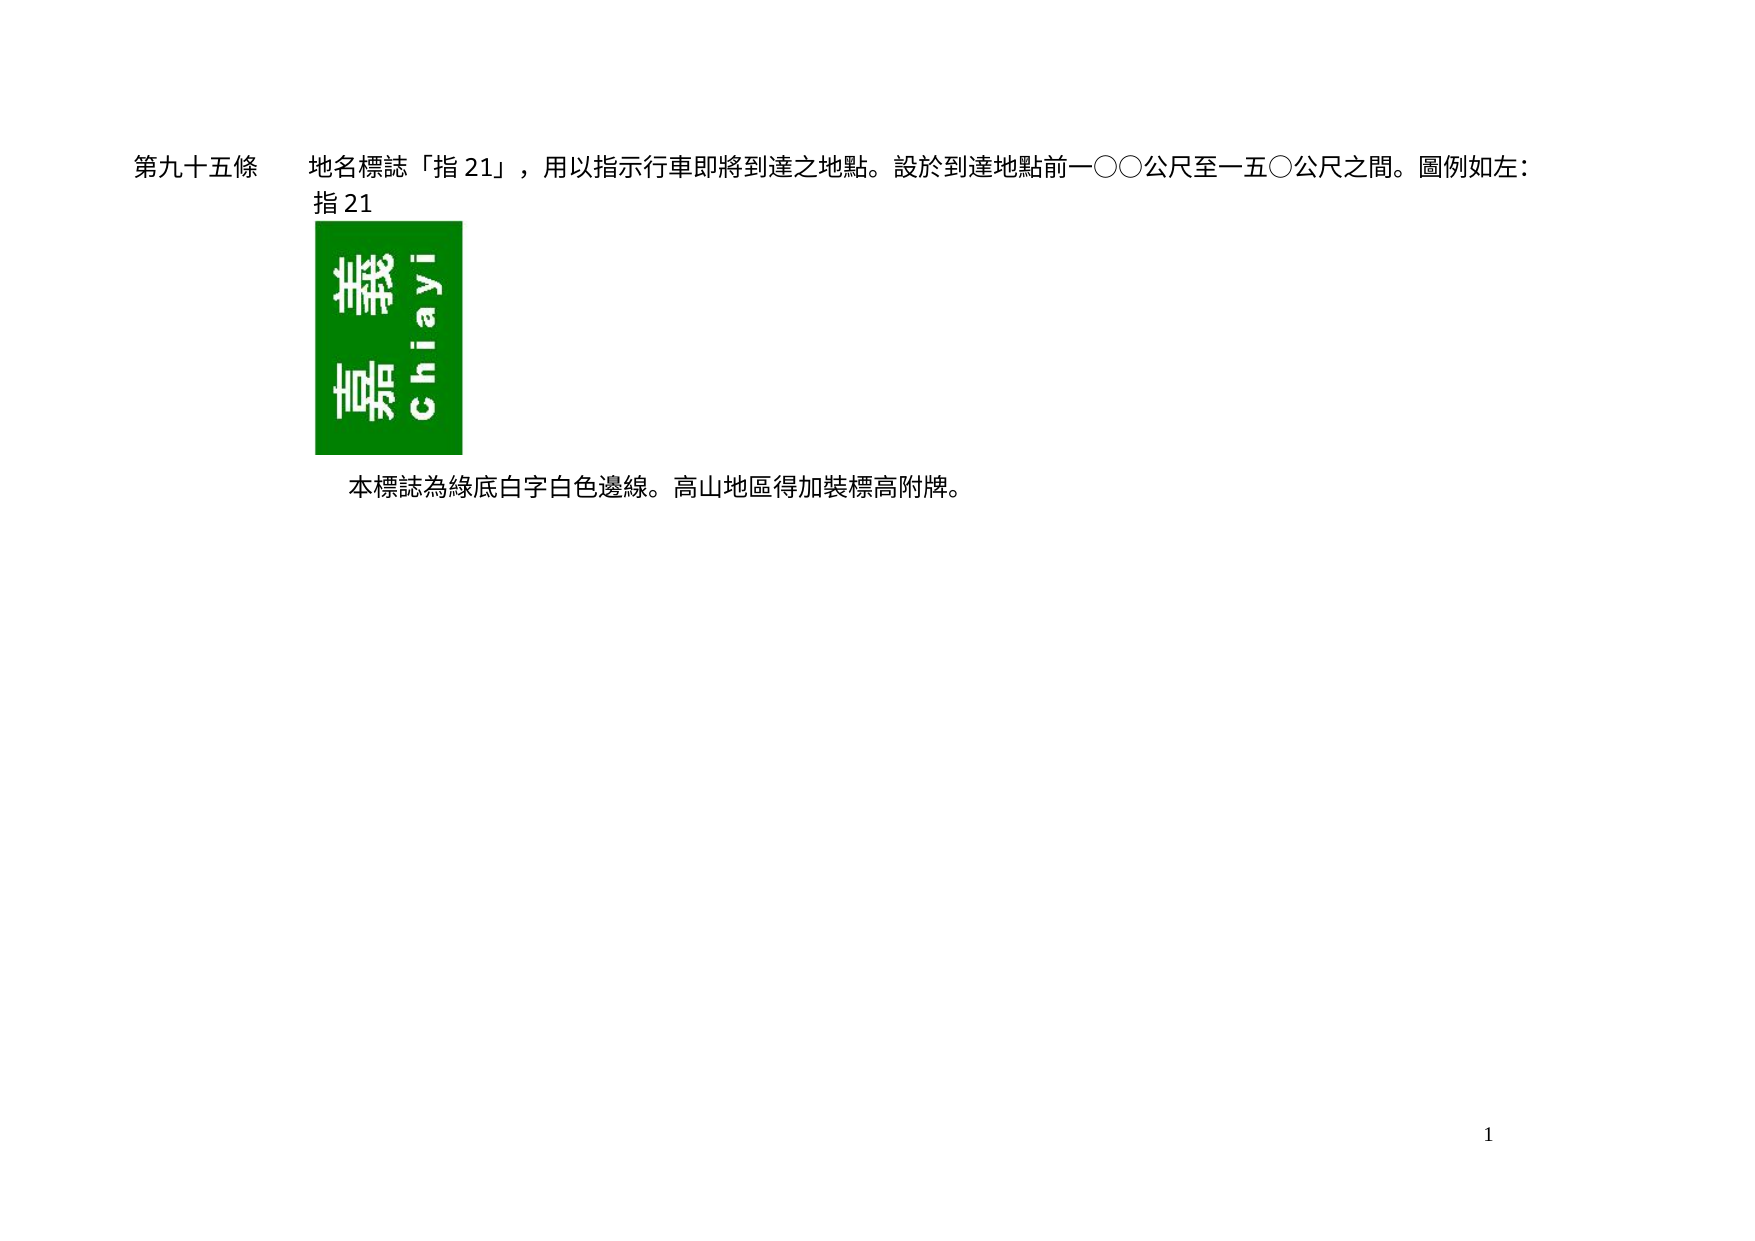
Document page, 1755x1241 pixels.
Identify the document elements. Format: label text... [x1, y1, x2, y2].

text 本標誌為綠底白字白色邊線。高山地區得加裝標高附牌。 [249, 467, 1636, 503]
text 指21 [118, 184, 1636, 220]
picture [313, 220, 477, 455]
text 第九十五條 地名標誌「指21」，用以指示行車即將到達之地點。設於到達地點前一○○公尺至一五○公尺之間。圖例如左： [133, 148, 1636, 184]
